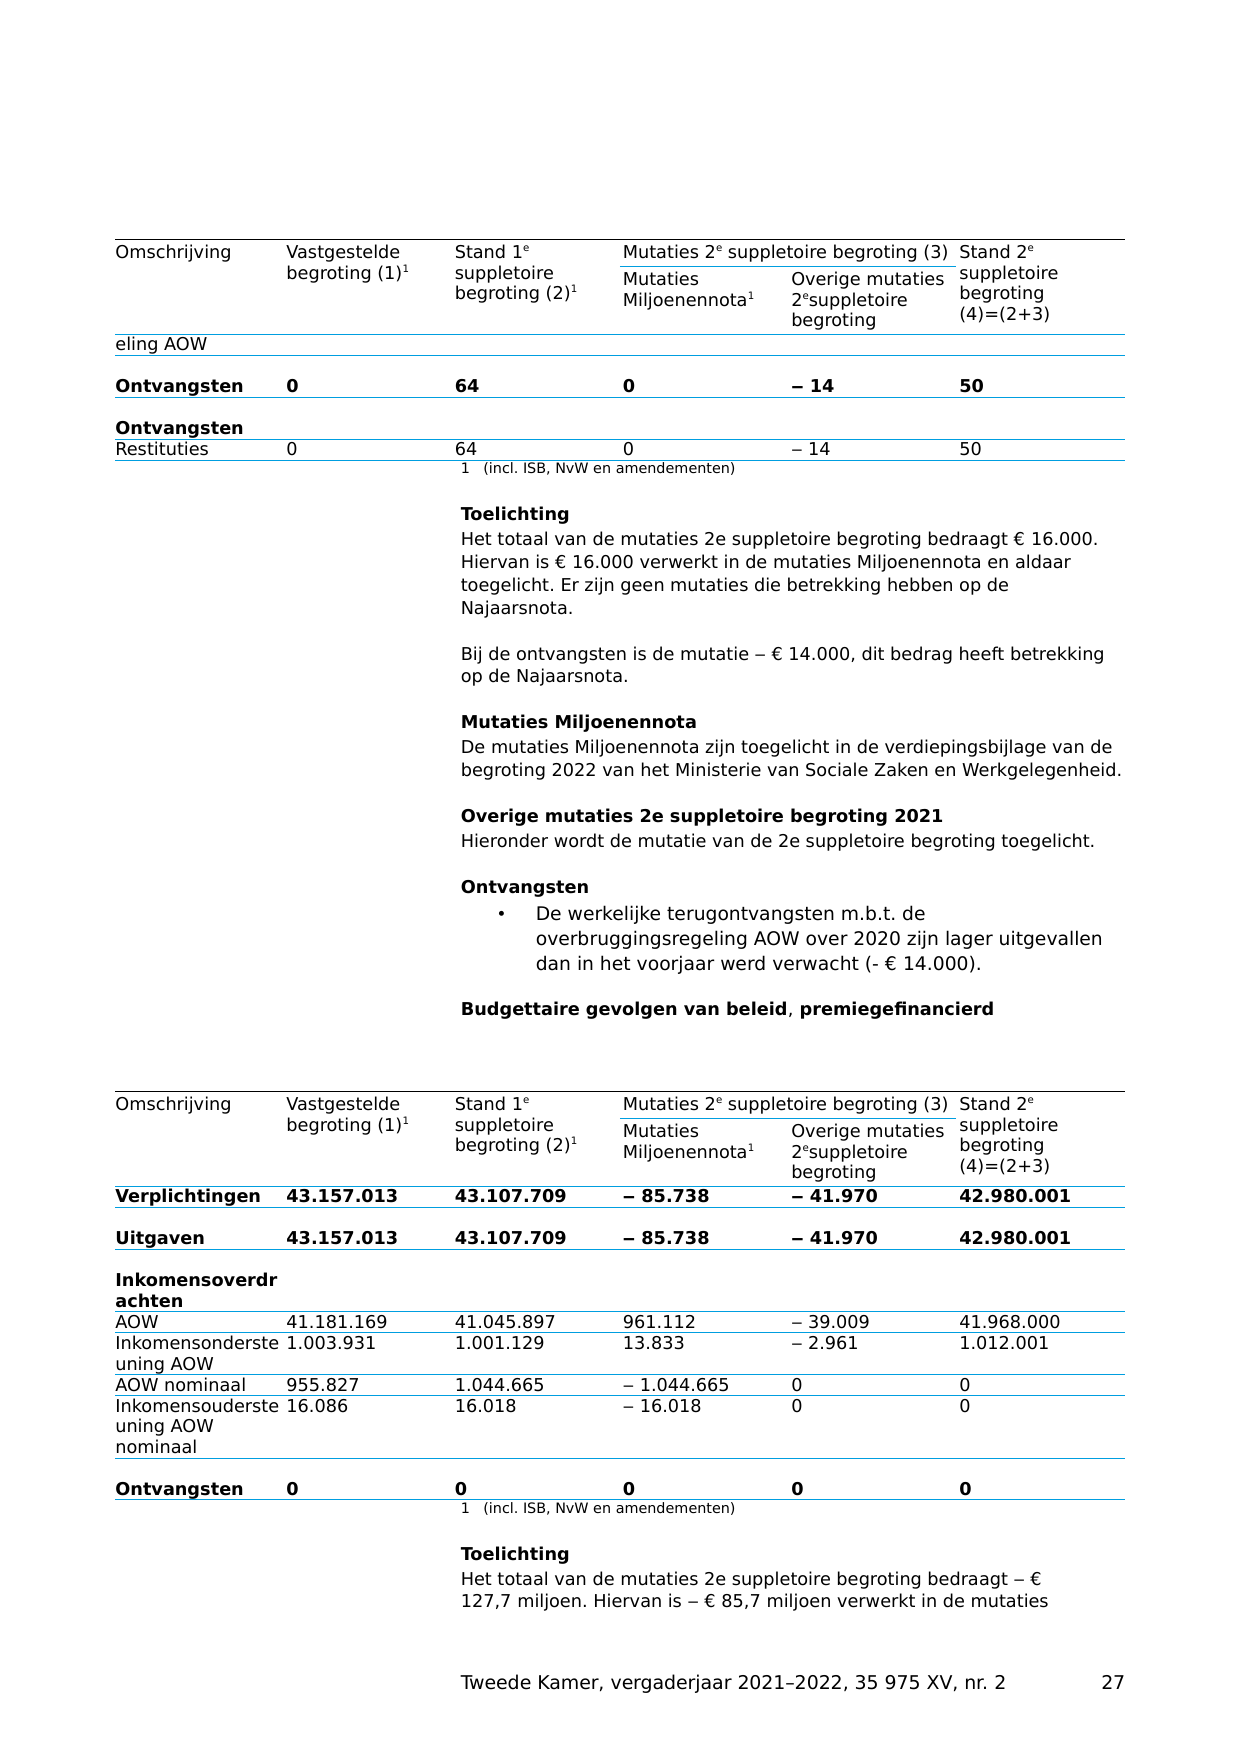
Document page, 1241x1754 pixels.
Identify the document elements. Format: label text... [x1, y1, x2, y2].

table_cell AOW [115, 1312, 283, 1332]
table_cell [115, 1250, 283, 1270]
table_cell 42.980.001 [956, 1228, 1125, 1249]
table_cell 0 [452, 1479, 620, 1499]
table_cell 961.112 [620, 1312, 788, 1332]
table_cell Restituties [115, 440, 283, 460]
table_cell Stand 1e suppletoire begroting (2)1 [452, 1092, 620, 1186]
table_cell [956, 1250, 1125, 1270]
table_cell 0 [620, 1479, 788, 1499]
table_cell 1.044.665 [452, 1375, 620, 1395]
table_cell 0 [956, 1396, 1125, 1458]
table_cell 41.968.000 [956, 1312, 1125, 1332]
table_cell [788, 1270, 956, 1311]
table_cell 16.086 [283, 1396, 452, 1458]
table_cell [452, 418, 620, 438]
list (incl. ISB, NvW en amendementen) [461, 461, 1125, 477]
list (incl. ISB, NvW en amendementen) [461, 1500, 1125, 1517]
table_cell [283, 335, 452, 355]
table_cell [788, 418, 956, 438]
table_cell [620, 335, 788, 355]
table_cell Omschrijving [115, 1092, 283, 1186]
table_cell eling AOW [115, 335, 283, 355]
text Het totaal van de mutaties 2e suppletoire begroting bedraagt ‒ € 127,7 miljoen. Hiervan is ‒ € 85,7 miljoen verwerkt in de mutaties [461, 1567, 1125, 1612]
table_cell ‒ 14 [788, 376, 956, 397]
table_cell [115, 356, 283, 376]
table_cell [283, 356, 452, 376]
table_cell [620, 398, 788, 418]
table_cell Stand 2e suppletoire begroting (4)=(2+3) [956, 240, 1125, 334]
table_cell [620, 418, 788, 438]
table_cell [452, 335, 620, 355]
table_cell 0 [283, 376, 452, 397]
table_cell [283, 1270, 452, 1311]
table_header Tabel 19 Budgettaire gevolgen van beleid, begrotingsgefinancierd artikel 8 Oudedagsvoorziening (Bedragen x € 1.000) [115, 191, 1125, 239]
table_cell 50 [956, 376, 1125, 397]
text Budgettaire gevolgen van beleid, premiegefinancierd [461, 997, 1125, 1020]
text Toelichting [461, 502, 1125, 525]
table_cell Inkomensondersteuning AOW [115, 1333, 283, 1374]
table_cell [956, 418, 1125, 438]
table_cell ‒ 1.044.665 [620, 1375, 788, 1395]
table_cell 0 [956, 1479, 1125, 1499]
table_cell Overige mutaties 2esuppletoire begroting [788, 1119, 956, 1186]
table_cell Stand 2e suppletoire begroting (4)=(2+3) [956, 1092, 1125, 1186]
table_cell 0 [283, 440, 452, 460]
table_cell ‒ 14 [788, 440, 956, 460]
table_cell 43.157.013 [283, 1228, 452, 1249]
table_cell [283, 418, 452, 438]
table_cell [788, 1208, 956, 1228]
table_cell Mutaties 2e suppletoire begroting (3) [620, 240, 956, 266]
table_cell [283, 398, 452, 418]
table_cell 0 [620, 376, 788, 397]
table_cell Uitgaven [115, 1228, 283, 1249]
table_cell [620, 356, 788, 376]
table_cell 0 [620, 440, 788, 460]
table_cell [283, 1208, 452, 1228]
table_cell 43.107.709 [452, 1228, 620, 1249]
table_cell [452, 1270, 620, 1311]
table_cell [956, 356, 1125, 376]
table_cell Stand 1e suppletoire begroting (2)1 [452, 240, 620, 334]
table_cell Mutaties 2e suppletoire begroting (3) [620, 1092, 956, 1118]
table_cell Vastgestelde begroting (1)1 [283, 240, 452, 334]
text Bij de ontvangsten is de mutatie ‒ € 14.000, dit bedrag heeft betrekking op de Najaarsnota. [461, 642, 1125, 687]
table_cell 43.157.013 [283, 1187, 452, 1207]
table_cell ‒ 16.018 [620, 1396, 788, 1458]
table_cell Mutaties Miljoenennota1 [620, 267, 788, 334]
table_cell [956, 1270, 1125, 1311]
text Het totaal van de mutaties 2e suppletoire begroting bedraagt € 16.000. Hiervan is € 16.000 verwerkt in de mutaties Miljoenennota en aldaar toegelicht. Er zijn geen mutaties die betrekking hebben op de Najaarsnota. [461, 527, 1125, 619]
table_cell ‒ 41.970 [788, 1187, 956, 1207]
text Overige mutaties 2e suppletoire begroting 2021 [461, 804, 1125, 827]
table_cell [452, 398, 620, 418]
table_cell [115, 398, 283, 418]
table_cell Verplichtingen [115, 1187, 283, 1207]
table_cell [620, 1208, 788, 1228]
table_cell Ontvangsten [115, 418, 283, 438]
table_cell ‒ 2.961 [788, 1333, 956, 1374]
table_cell 43.107.709 [452, 1187, 620, 1207]
table_cell 64 [452, 440, 620, 460]
table_cell [956, 335, 1125, 355]
table_cell [956, 1459, 1125, 1479]
table_cell [956, 398, 1125, 418]
table_cell [788, 1459, 956, 1479]
table_cell Inkomensoudersteuning AOW nominaal [115, 1396, 283, 1458]
table_cell [283, 1459, 452, 1479]
text Mutaties Miljoenennota [461, 710, 1125, 733]
table_cell Overige mutaties 2esuppletoire begroting [788, 267, 956, 334]
table_cell 955.827 [283, 1375, 452, 1395]
table_cell Ontvangsten [115, 1479, 283, 1499]
table_cell 0 [788, 1479, 956, 1499]
text De mutaties Miljoenennota zijn toegelicht in de verdiepingsbijlage van de begroting 2022 van het Ministerie van Sociale Zaken en Werkgelegenheid. [461, 735, 1125, 781]
text Toelichting [461, 1542, 1125, 1564]
table_cell [452, 1250, 620, 1270]
table_cell [620, 1270, 788, 1311]
table_cell ‒ 39.009 [788, 1312, 956, 1332]
table_cell Omschrijving [115, 240, 283, 334]
table_cell ‒ 85.738 [620, 1187, 788, 1207]
table_cell [115, 1208, 283, 1228]
table_cell Mutaties Miljoenennota1 [620, 1119, 788, 1186]
table_cell 64 [452, 376, 620, 397]
table_cell [620, 1250, 788, 1270]
table_cell 0 [788, 1396, 956, 1458]
table_cell [788, 356, 956, 376]
table_cell [283, 1250, 452, 1270]
table_cell ‒ 85.738 [620, 1228, 788, 1249]
table_cell 41.181.169 [283, 1312, 452, 1332]
table_cell [788, 335, 956, 355]
table_cell 1.003.931 [283, 1333, 452, 1374]
table_cell 42.980.001 [956, 1187, 1125, 1207]
table_cell 0 [956, 1375, 1125, 1395]
table_cell [452, 356, 620, 376]
table_cell [452, 1208, 620, 1228]
table_cell [452, 1459, 620, 1479]
table_cell AOW nominaal [115, 1375, 283, 1395]
table_cell Vastgestelde begroting (1)1 [283, 1092, 452, 1186]
table_cell 13.833 [620, 1333, 788, 1374]
table_cell Ontvangsten [115, 376, 283, 397]
table_cell 50 [956, 440, 1125, 460]
table_cell [788, 1250, 956, 1270]
table_cell [620, 1459, 788, 1479]
table_cell [956, 1208, 1125, 1228]
text Ontvangsten [461, 875, 1125, 898]
table_cell 41.045.897 [452, 1312, 620, 1332]
text Hieronder wordt de mutatie van de 2e suppletoire begroting toegelicht. [461, 829, 1125, 852]
table_cell [115, 1459, 283, 1479]
table_cell [788, 398, 956, 418]
table_cell 0 [283, 1479, 452, 1499]
table_cell 0 [788, 1375, 956, 1395]
table_cell 1.001.129 [452, 1333, 620, 1374]
table_cell Inkomensoverdrachten [115, 1270, 283, 1311]
table_cell 1.012.001 [956, 1333, 1125, 1374]
table_header Tabel 20 Budgettaire gevolgen van beleid, premiegefinancierd artikel 8 Oudedagsvoorziening (Bedragen x € 1.000) [115, 1043, 1125, 1091]
list De werkelijke terugontvangsten m.b.t. de overbruggingsregeling AOW over 2020 zijn lager uitgevallen dan in het voorjaar werd verwacht (- € 14.000). [498, 900, 1125, 975]
table_cell ‒ 41.970 [788, 1228, 956, 1249]
table_cell 16.018 [452, 1396, 620, 1458]
